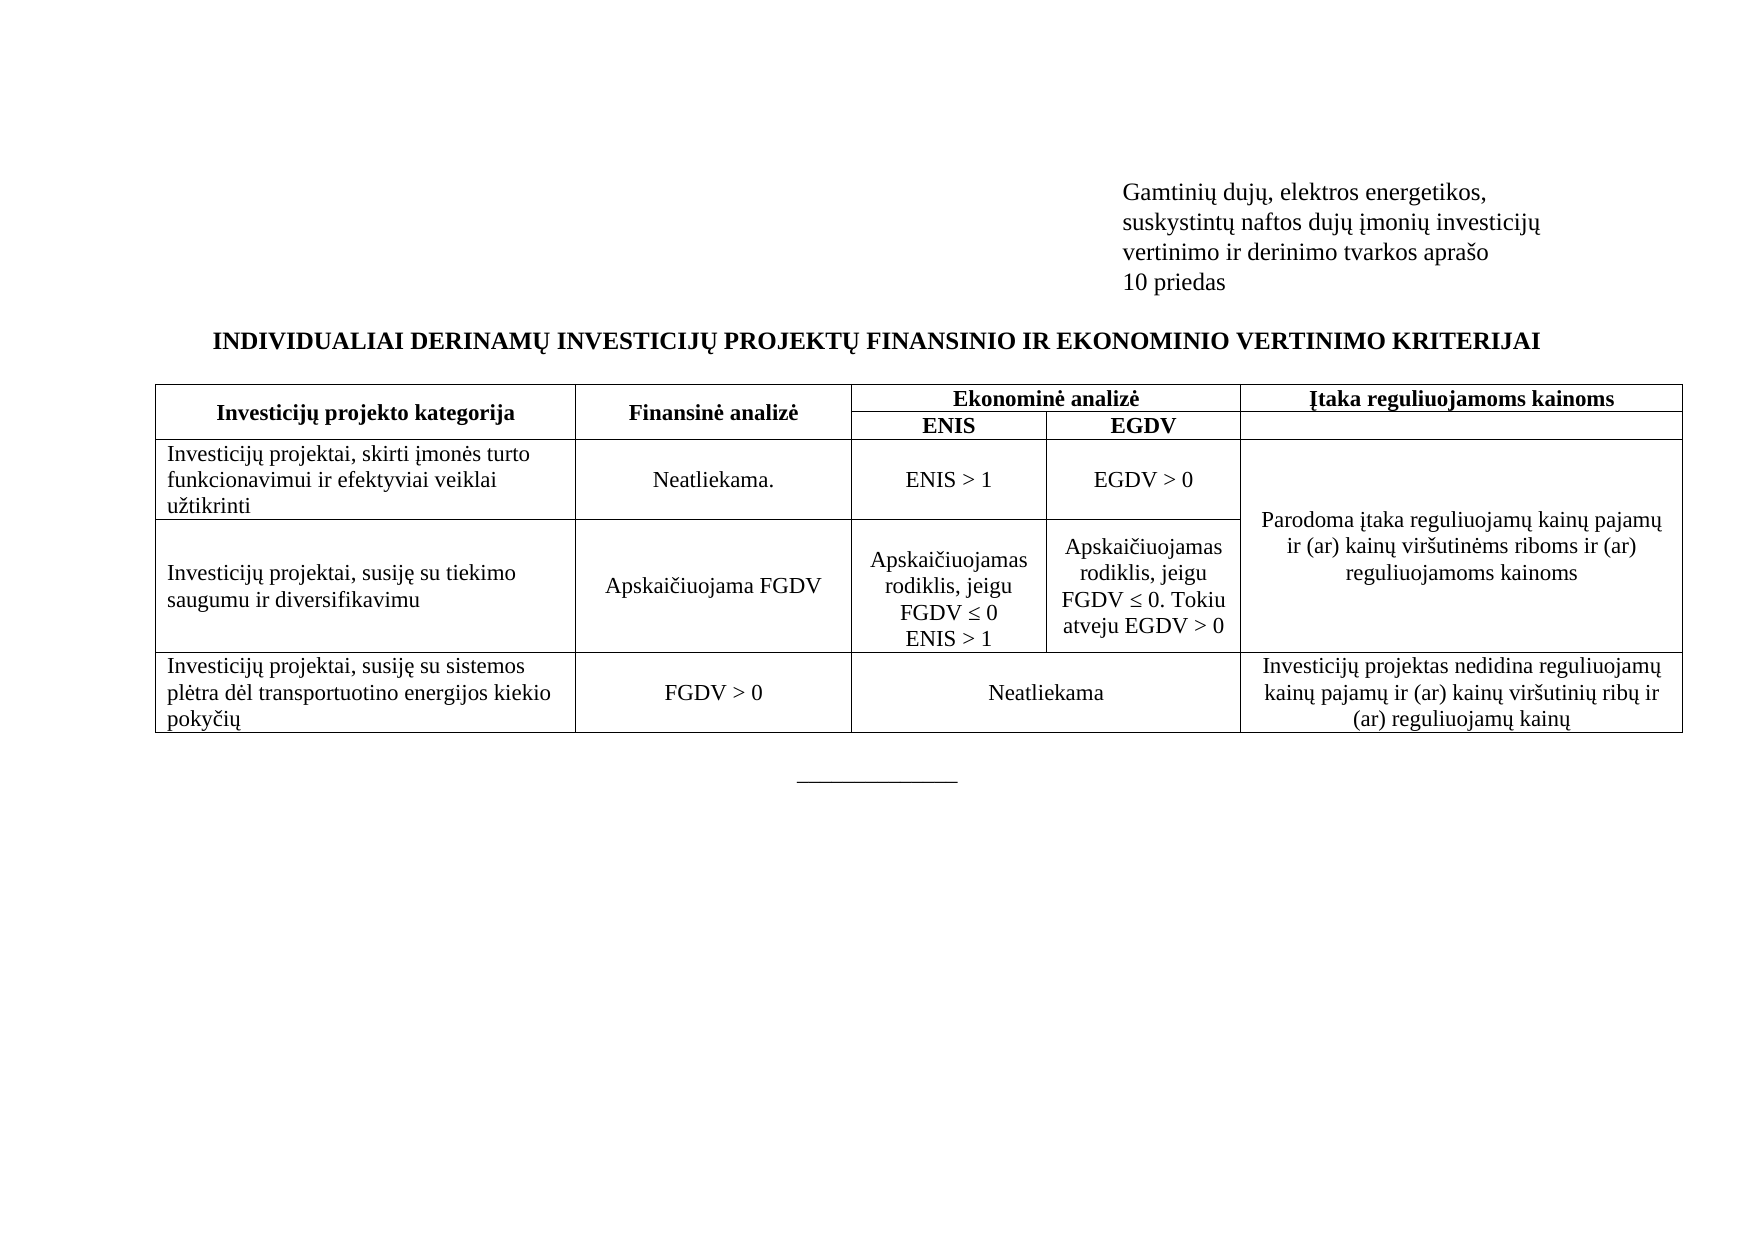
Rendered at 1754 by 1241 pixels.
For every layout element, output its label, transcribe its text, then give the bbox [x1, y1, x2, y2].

text Gamtinių dujų, elektros energetikos, [118, 177, 1742, 206]
table_cell Apskaičiuojamas rodiklis, jeigu FGDV ≤ 0 ENIS > 1 [852, 520, 1046, 652]
text vertinimo ir derinimo tvarkos aprašo [118, 237, 1742, 266]
table_header Įtaka reguliuojamoms kainoms [1241, 385, 1682, 411]
table_header Investicijų projekto kategorija [156, 385, 575, 439]
table_cell FGDV > 0 [576, 653, 851, 732]
table_cell ENIS [852, 412, 1046, 439]
table_cell Neatliekama. [576, 440, 851, 519]
text Individualiai derinamų investicijų projektų finansinio ir ekonominio vertinimo kriterijai [118, 326, 1636, 355]
table_cell [1241, 412, 1682, 439]
table_cell Parodoma įtaka reguliuojamų kainų pajamų ir (ar) kainų viršutinėms riboms ir (ar) reguliuojamoms kainoms [1241, 440, 1682, 652]
table_cell ENIS > 1 [852, 440, 1046, 519]
table_header Ekonominė analizė [852, 385, 1240, 411]
table_cell Investicijų projektai, susiję su tiekimo saugumu ir diversifikavimu [156, 520, 575, 652]
table_cell Investicijų projektai, susiję su sistemos plėtra dėl transportuotino energijos kiekio pokyčių [156, 653, 575, 732]
text suskystintų naftos dujų įmonių investicijų [118, 207, 1742, 236]
table_cell EGDV [1047, 412, 1240, 439]
table_cell Neatliekama [852, 653, 1240, 732]
text ______________ [118, 759, 1636, 785]
table_cell Investicijų projektas nedidina reguliuojamų kainų pajamų ir (ar) kainų viršutinių ribų ir (ar) reguliuojamų kainų [1241, 653, 1682, 732]
text 10 priedas [118, 267, 1742, 296]
table_cell EGDV > 0 [1047, 440, 1240, 519]
table_cell Apskaičiuojama FGDV [576, 520, 851, 652]
table_cell Apskaičiuojamas rodiklis, jeigu FGDV ≤ 0. Tokiu atveju EGDV > 0 [1047, 520, 1240, 652]
table_header Finansinė analizė [576, 385, 851, 439]
table_cell Investicijų projektai, skirti įmonės turto funkcionavimui ir efektyviai veiklai užtikrinti [156, 440, 575, 519]
